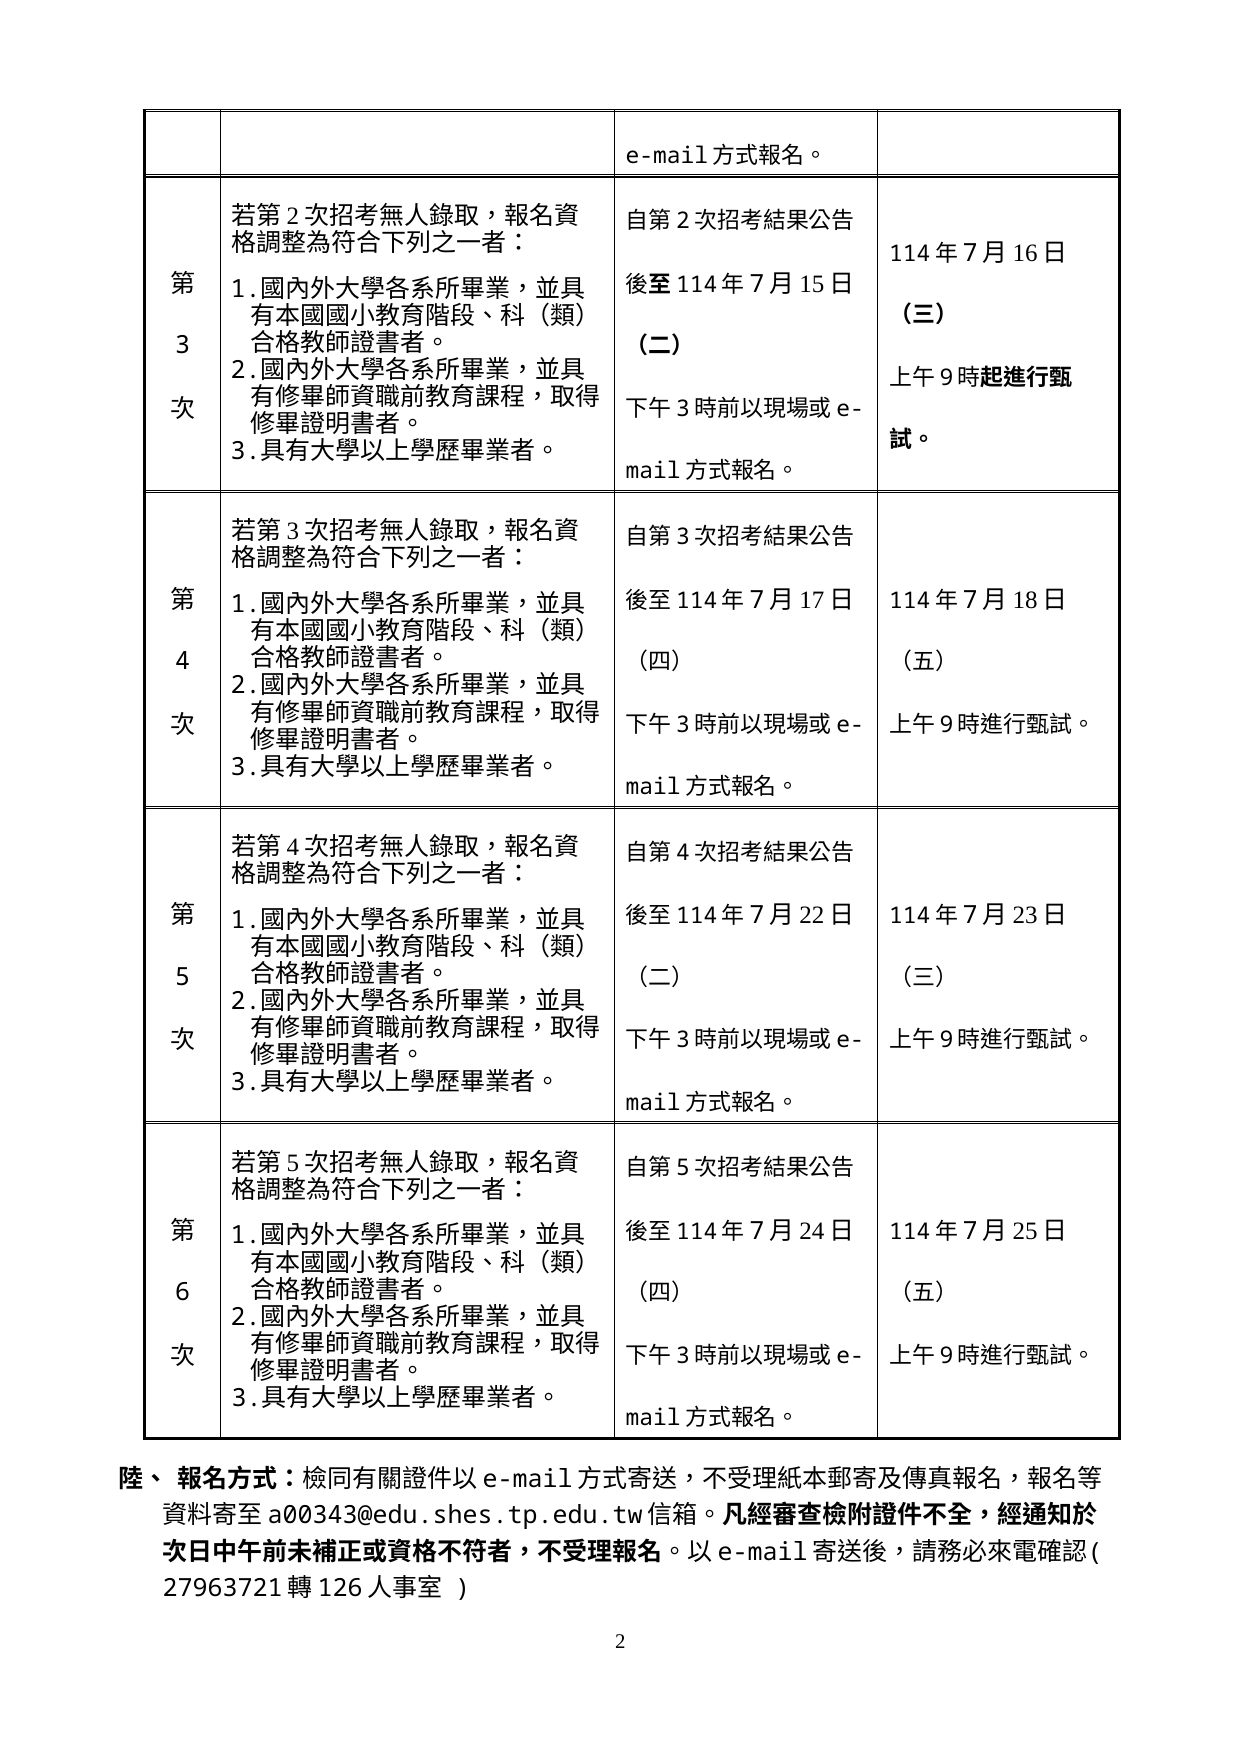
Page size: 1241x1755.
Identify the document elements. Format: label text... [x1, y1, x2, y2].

table_cell 第 4 次 [146, 493, 220, 806]
table_cell 第 6 次 [146, 1124, 220, 1437]
list 報名方式：檢同有關證件以e-mail方式寄送，不受理紙本郵寄及傳真報名，報名等資料寄至a00343@edu.shes.tp.edu.tw信箱。凡經審查檢附證件不全，經通知於次日中午前未補正或資格不符者，不受理報名。以e-mail寄送後，請務必來電確認( 27963721轉126人事室 ) [118, 1459, 1122, 1604]
table_cell 114年7月18日（五） 上午9時進行甄試。 [878, 493, 1118, 806]
table_cell 自第4次招考結果公告後至114年7月22日（二） 下午3時前以現場或e-mail方式報名。 [615, 809, 877, 1121]
table_cell 自第5次招考結果公告後至114年7月24日（四） 下午3時前以現場或e-mail方式報名。 [615, 1124, 877, 1437]
table_cell 第 5 次 [146, 809, 220, 1121]
table_cell 若第3次招考無人錄取，報名資格調整為符合下列之一者： 1.國內外大學各系所畢業，並具有本國國小教育階段、科（類）合格教師證書者。 2.國內外大學各系所畢業，並具有修畢師資職前教育課程，取得修畢證明書者。 3.具有大學以上學歷畢業者。 [221, 493, 614, 806]
table_cell 若第2次招考無人錄取，報名資格調整為符合下列之一者： 1.國內外大學各系所畢業，並具有本國國小教育階段、科（類）合格教師證書者。 2.國內外大學各系所畢業，並具有修畢師資職前教育課程，取得修畢證明書者。 3.具有大學以上學歷畢業者。 [221, 178, 614, 490]
table_cell e-mail方式報名。 [615, 112, 877, 174]
table_cell 自第2次招考結果公告後至114年7月15日（二） 下午3時前以現場或e-mail方式報名。 [615, 178, 877, 490]
table_cell 114年7月16日（三） 上午9時起進行甄試。 [878, 178, 1118, 490]
table_cell 若第5次招考無人錄取，報名資格調整為符合下列之一者： 1.國內外大學各系所畢業，並具有本國國小教育階段、科（類）合格教師證書者。 2.國內外大學各系所畢業，並具有修畢師資職前教育課程，取得修畢證明書者。 3.具有大學以上學歷畢業者。 [221, 1124, 614, 1437]
table_cell 114年7月23日（三） 上午9時進行甄試。 [878, 809, 1118, 1121]
table_cell 第 3 次 [146, 178, 220, 490]
table_cell [878, 112, 1118, 174]
table_cell 自第3次招考結果公告後至114年7月17日（四） 下午3時前以現場或e-mail方式報名。 [615, 493, 877, 806]
table_cell 若第4次招考無人錄取，報名資格調整為符合下列之一者： 1.國內外大學各系所畢業，並具有本國國小教育階段、科（類）合格教師證書者。 2.國內外大學各系所畢業，並具有修畢師資職前教育課程，取得修畢證明書者。 3.具有大學以上學歷畢業者。 [221, 809, 614, 1121]
table_cell [146, 112, 220, 174]
table_cell 114年7月25日（五） 上午9時進行甄試。 [878, 1124, 1118, 1437]
table_cell [221, 112, 614, 174]
